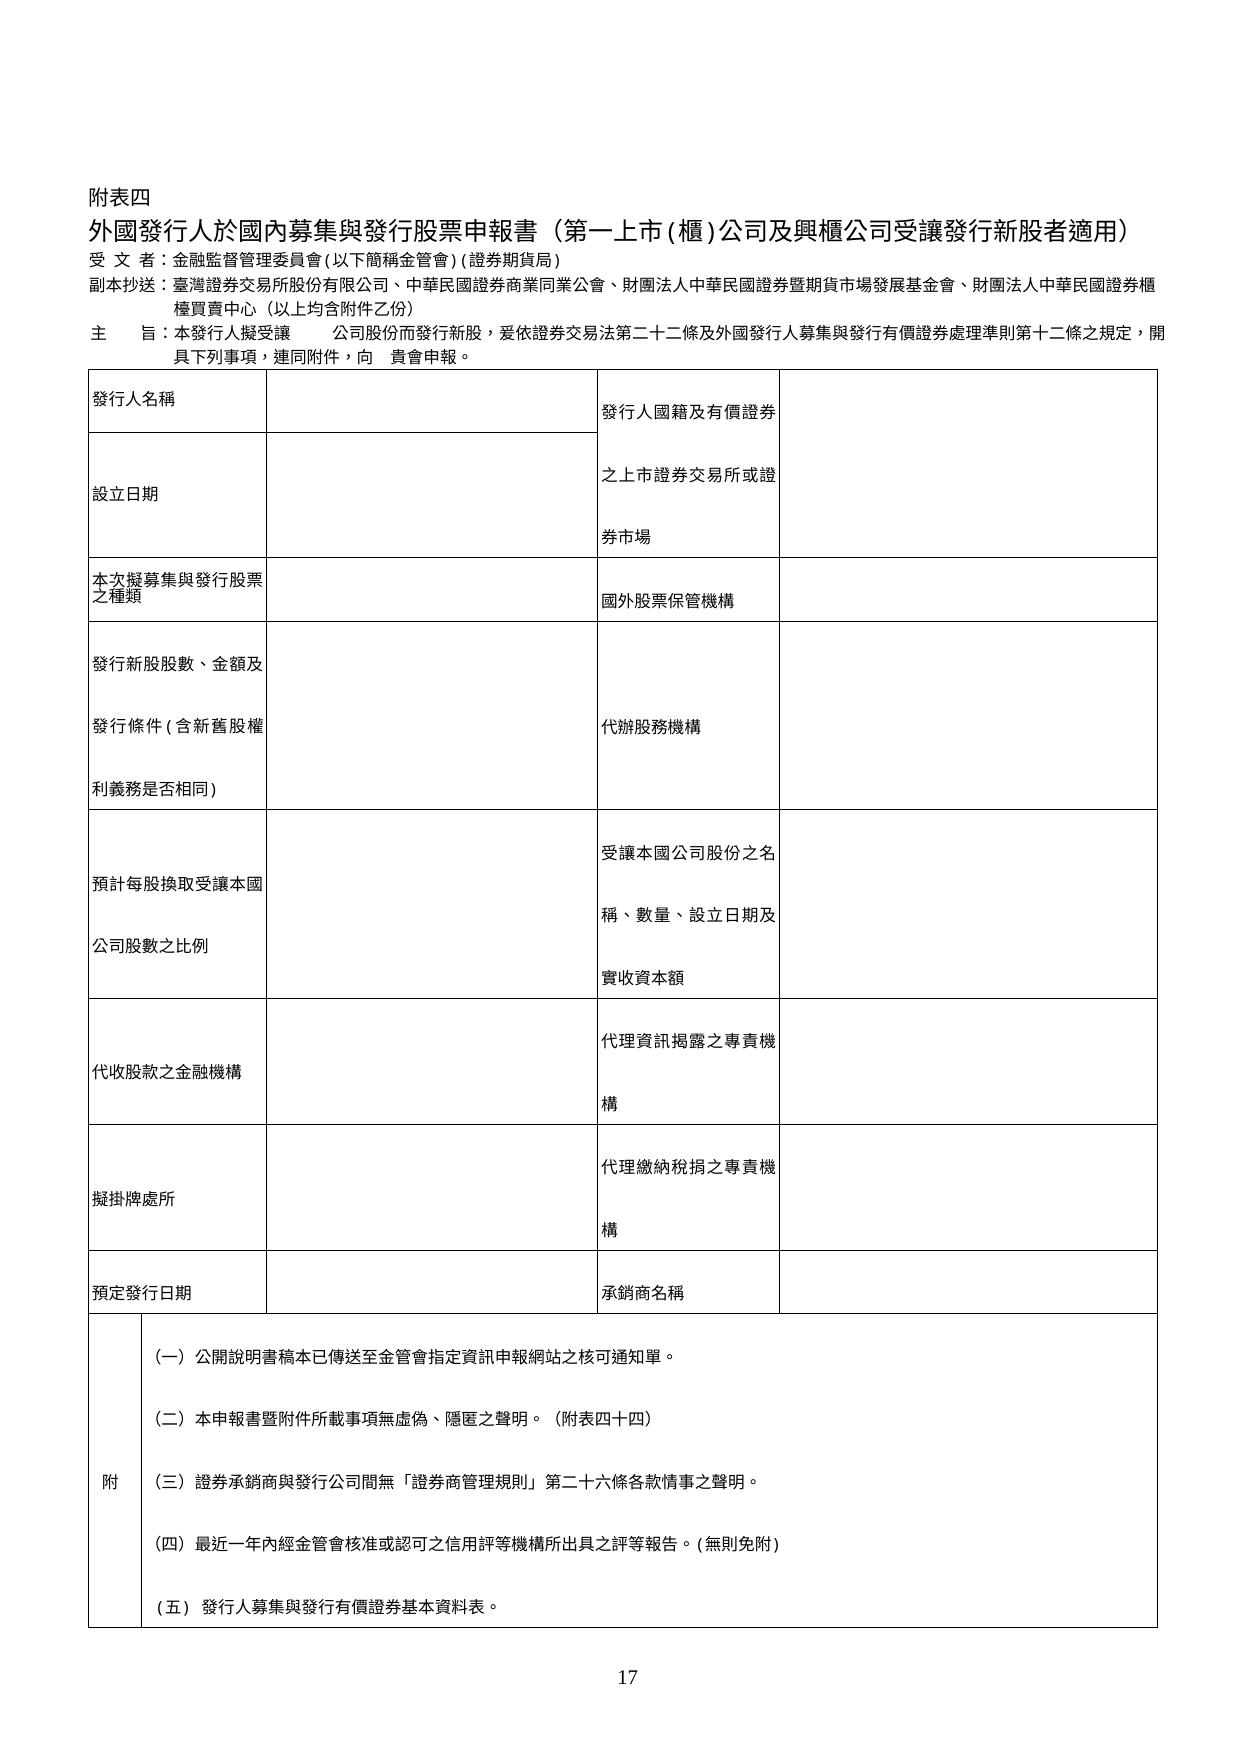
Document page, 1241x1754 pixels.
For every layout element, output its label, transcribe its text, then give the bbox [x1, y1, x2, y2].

table_cell [267, 1251, 597, 1313]
table_cell 代辦股務機構 [598, 622, 779, 809]
text 附表四 [89, 181, 1166, 211]
table_cell [780, 622, 1157, 809]
text 受 文 者：金融監督管理委員會(以下簡稱金管會)(證券期貨局) [89, 247, 1166, 272]
table_cell （一）公開說明書稿本已傳送至金管會指定資訊申報網站之核可通知單。 （二）本申報書暨附件所載事項無虛偽、隱匿之聲明。（附表四十四） （三）證券承銷商與發行公司間無「證券商管理規則」第二十六條各款情事之聲明。 （四）最近一年內經金管會核准或認可之信用評等機構所出具之評等報告。(無則免附) (五) 發行人募集與發行有價證券基本資料表。 [142, 1314, 1157, 1627]
table_cell [267, 558, 597, 621]
text 外國發行人於國內募集與發行股票申報書（第一上市(櫃)公司及興櫃公司受讓發行新股者適用） [89, 211, 1166, 247]
table_cell 受讓本國公司股份之名稱、數量、設立日期及實收資本額 [598, 810, 779, 998]
table_cell [780, 1125, 1157, 1250]
table_cell 預定發行日期 [89, 1251, 266, 1313]
table_header 發行人名稱 [89, 370, 266, 432]
table_header [267, 370, 597, 432]
table_cell [780, 558, 1157, 621]
table_cell 發行新股股數、金額及發行條件(含新舊股權利義務是否相同) [89, 622, 266, 809]
table_header [780, 370, 1157, 557]
table_cell [267, 1125, 597, 1250]
table_cell [267, 433, 597, 557]
table_header 發行人國籍及有價證券之上市證券交易所或證券市場 [598, 370, 779, 557]
table_cell 擬掛牌處所 [89, 1125, 266, 1250]
table_cell 國外股票保管機構 [598, 558, 779, 621]
table_cell 設立日期 [89, 433, 266, 557]
table_cell 代收股款之金融機構 [89, 999, 266, 1124]
table_cell [267, 999, 597, 1124]
table_cell 承銷商名稱 [598, 1251, 779, 1313]
text 主 旨：本發行人擬受讓 公司股份而發行新股，爰依證券交易法第二十二條及外國發行人募集與發行有價證券處理準則第十二條之規定，開具下列事項，連同附件，向 貴會申報。 [90, 320, 1166, 368]
table_cell [780, 810, 1157, 998]
table_cell 預計每股換取受讓本國公司股數之比例 [89, 810, 266, 998]
table_cell 代理繳納稅捐之專責機構 [598, 1125, 779, 1250]
table_cell 本次擬募集與發行股票之種類 [89, 558, 266, 621]
table_cell [780, 1251, 1157, 1313]
table_cell 附 [89, 1314, 141, 1627]
table_cell [267, 622, 597, 809]
table_cell [780, 999, 1157, 1124]
text 副本抄送：臺灣證券交易所股份有限公司、中華民國證券商業同業公會、財團法人中華民國證券暨期貨市場發展基金會、財團法人中華民國證券櫃檯買賣中心（以上均含附件乙份） [89, 272, 1166, 320]
table_cell 代理資訊揭露之專責機構 [598, 999, 779, 1124]
table_cell [267, 810, 597, 998]
